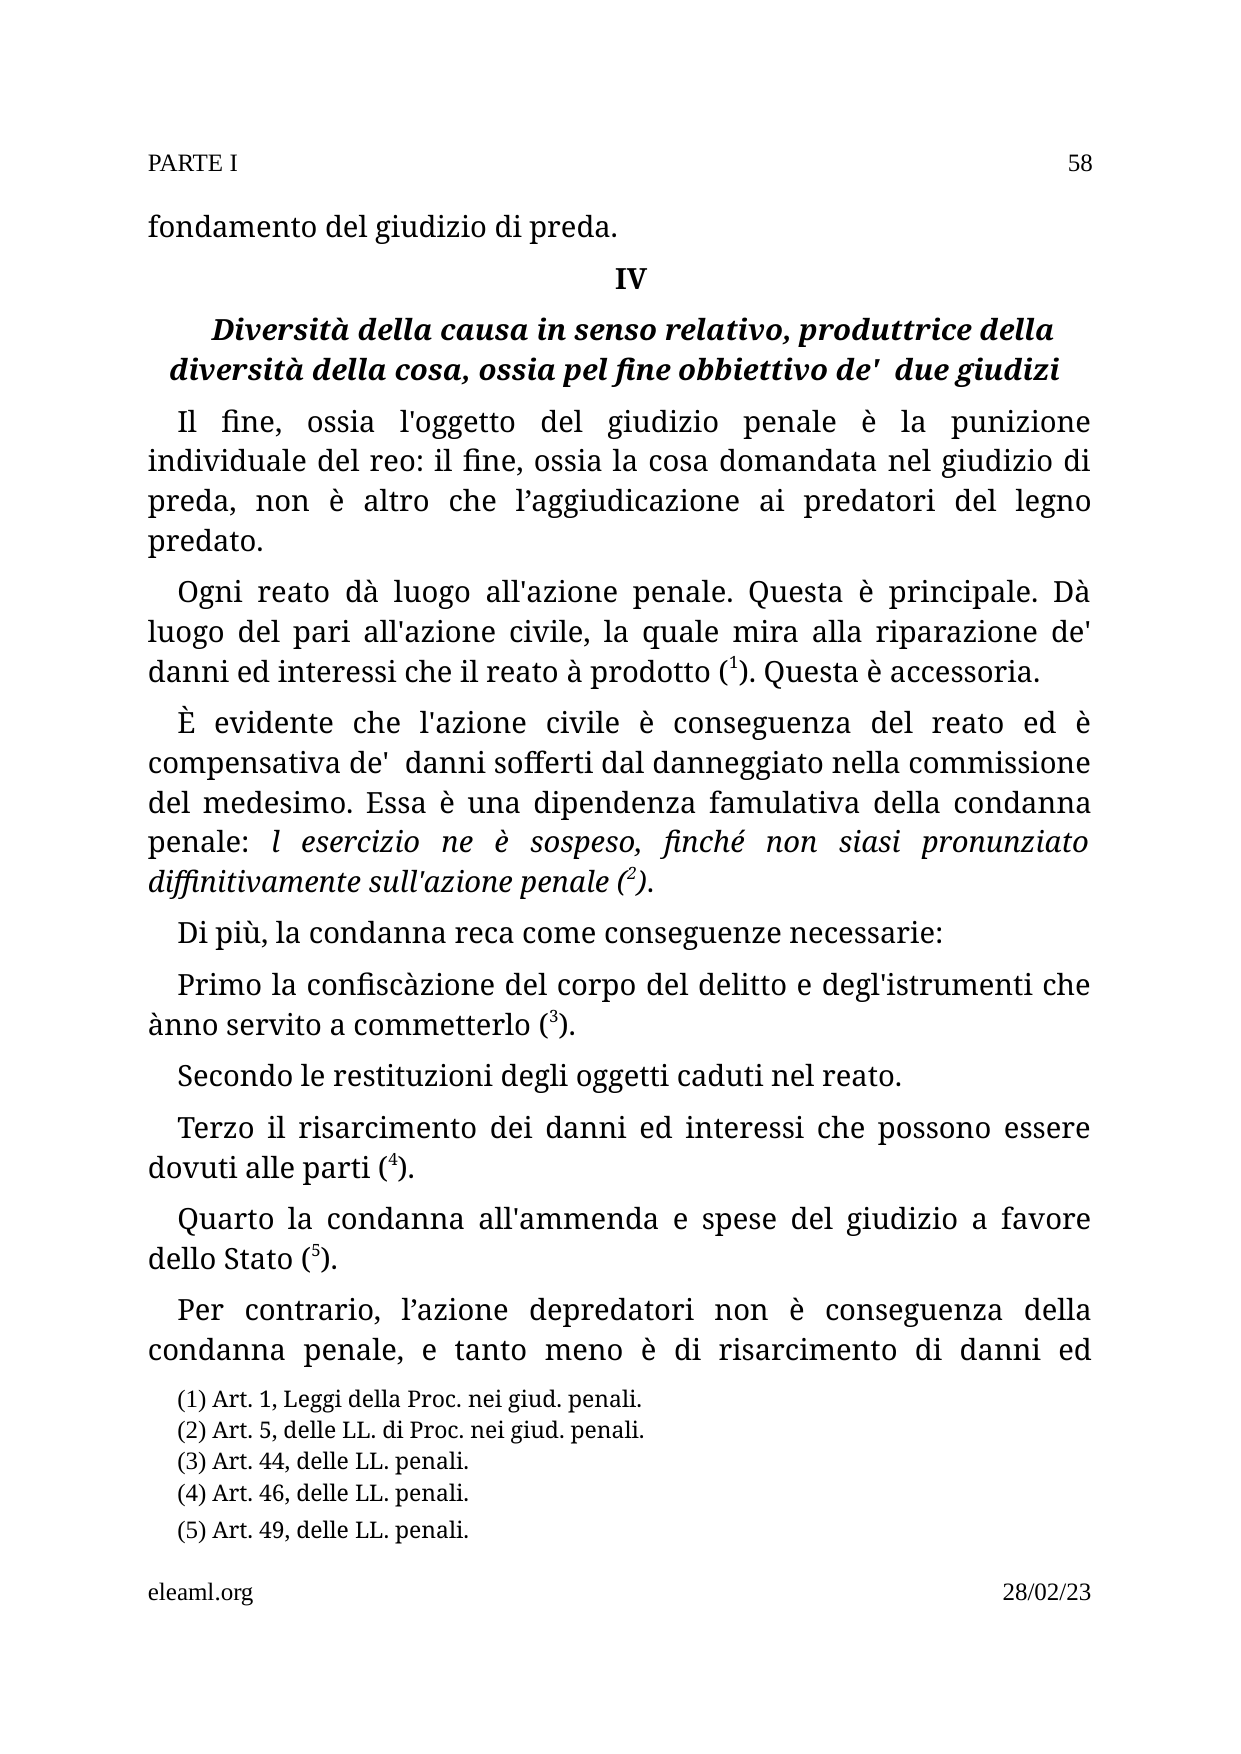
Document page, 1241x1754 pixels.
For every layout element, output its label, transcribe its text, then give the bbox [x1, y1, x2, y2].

text Il fine, ossia l'oggetto del giudizio penale è la punizione individuale del reo: il fine, ossia la cosa domandata nel giudizio di preda, non è altro che l’aggiudicazione ai predatori del legno predato. [148, 401, 1093, 560]
text Terzo il risarcimento dei danni ed interessi che possono essere dovuti alle parti (). [148, 1107, 1093, 1187]
text Secondo le restituzioni degli oggetti caduti nel reato. [148, 1056, 1093, 1095]
text Art. 49, delle LL. penali. [148, 1508, 1093, 1547]
text Di più, la condanna reca come conseguenze necessarie: [148, 913, 1093, 952]
text Diversità della causa in senso relativo, produttrice della diversità della cosa, ossia pel fine obbiettivo de' due giudizi [148, 310, 1093, 389]
text Art. 5, delle LL. di Proc. nei giud. penali. [148, 1414, 1093, 1445]
text Primo la confiscàzione del corpo del delitto e degl'istrumenti che ànno servito a commetterlo (). [148, 964, 1093, 1044]
text IV [148, 258, 1093, 298]
text Per contrario, l’azione depredatori non è conseguenza della condanna penale, e tanto meno è di risarcimento di danni ed [148, 1290, 1093, 1369]
text Quarto la condanna all'ammenda e spese del giudizio a favore dello Stato (). [148, 1198, 1093, 1278]
text Art. 1, Leggi della Proc. nei giud. penali. [148, 1383, 1093, 1414]
text fondamento del giudizio di preda. [148, 207, 1093, 246]
text È evidente che l'azione civile è conseguenza del reato ed è compensativa de' danni sofferti dal danneggiato nella commissione del medesimo. Essa è una dipendenza famulativa della condanna penale: l esercizio ne è sospeso, finché non siasi pronunziato diffinitivamente sull'azione penale (). [148, 702, 1093, 901]
text Art. 44, delle LL. penali. [148, 1445, 1093, 1476]
text Ogni reato dà luogo all'azione penale. Questa è principale. Dà luogo del pari all'azione civile, la quale mira alla riparazione de' danni ed interessi che il reato à prodotto (). Questa è accessoria. [148, 572, 1093, 691]
text Art. 46, delle LL. penali. [148, 1476, 1093, 1508]
